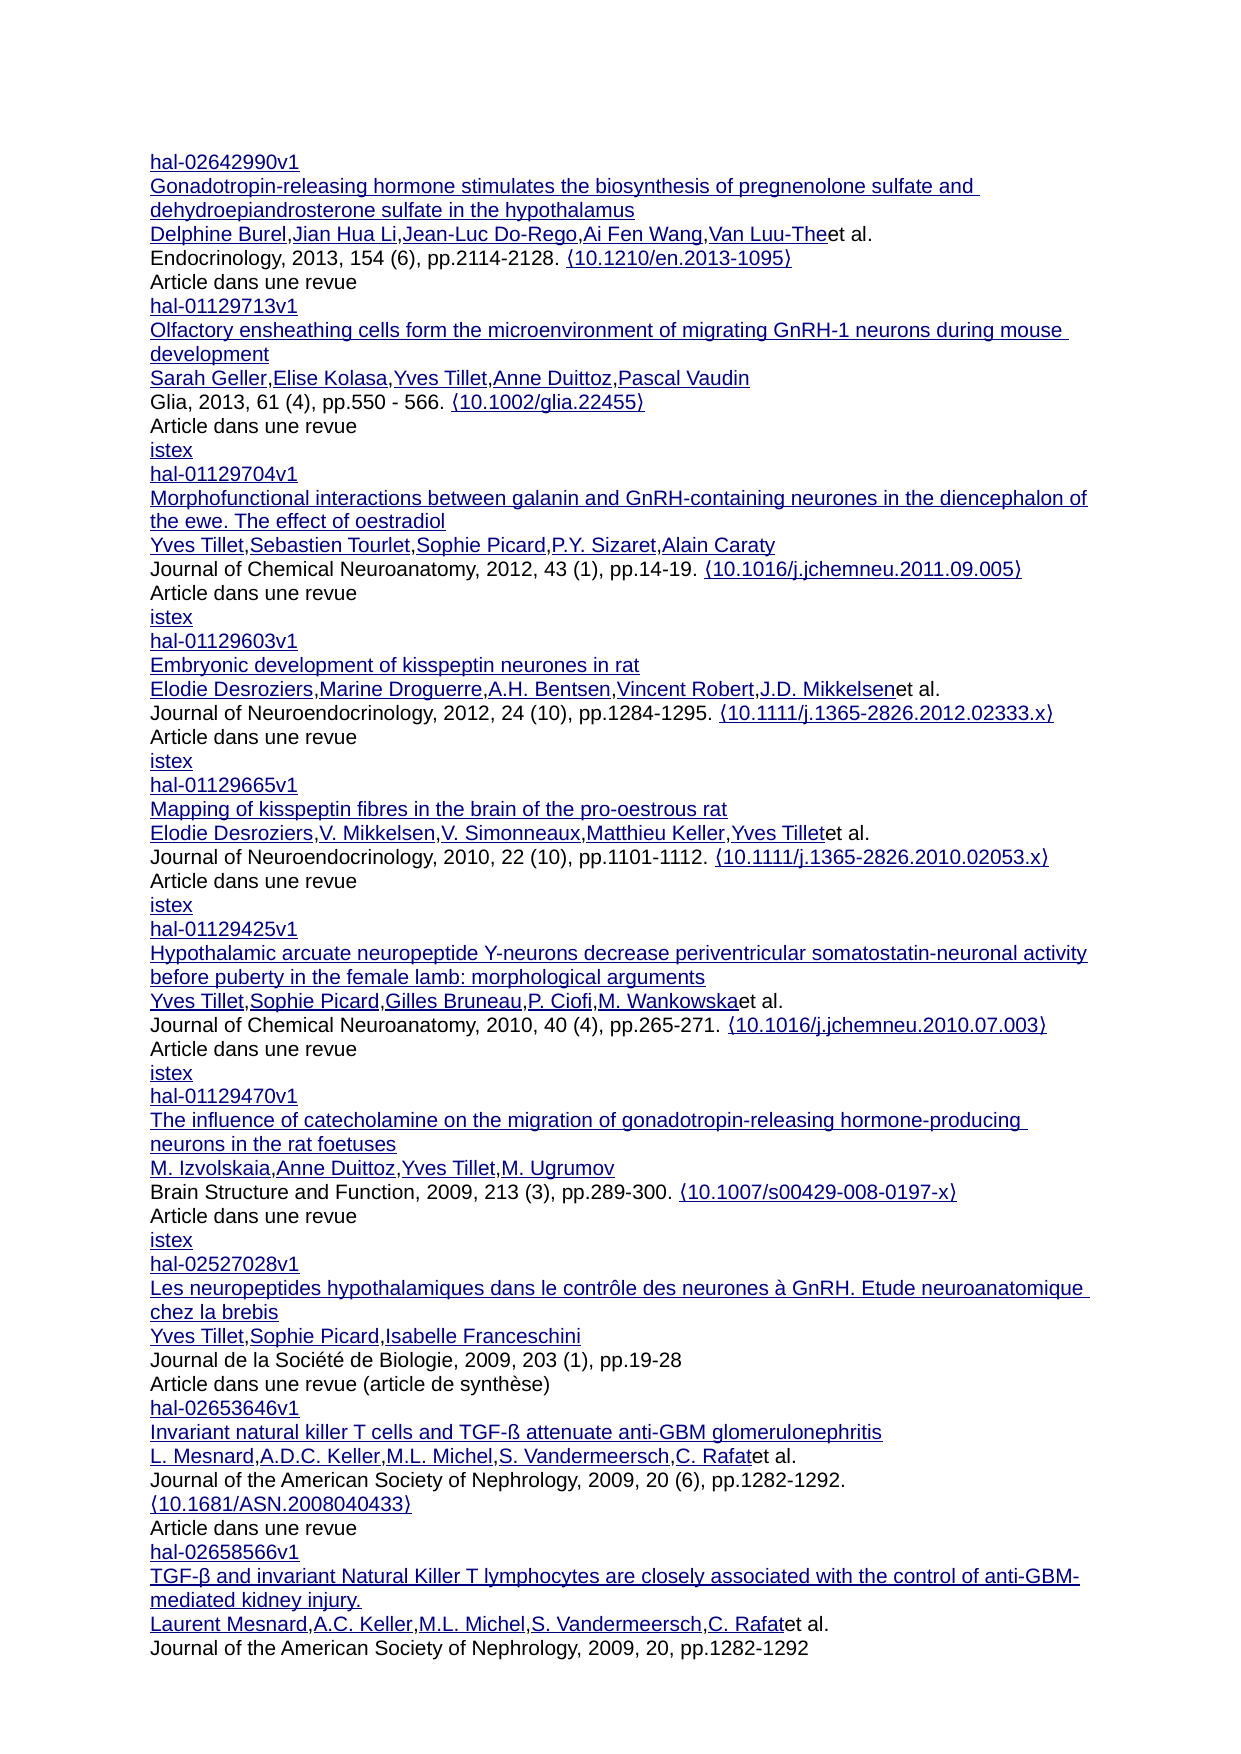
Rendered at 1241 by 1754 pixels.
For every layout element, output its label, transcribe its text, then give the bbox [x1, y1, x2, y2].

table_cell Les neuropeptides hypothalamiques dans le contrôle des neurones à GnRH. Etude neuroanatomique [150, 1276, 1090, 1297]
table_cell Gonadotropin-releasing hormone stimulates the biosynthesis of pregnenolone sulfate and dehydroepiandrosterone sulfate in the hypothalamus Delphine Burel,Jian Hua Li,Jean-Luc Do-Rego,Ai Fen Wang,Van Luu-Theet al. Endocrinology, 2013, 154 (6), pp.2114-2128. ⟨10.1210/en.2013-1095⟩ Article dans une revue hal-01129713v1 [150, 174, 1090, 318]
table_cell Embryonic development of kisspeptin neurones in rat Elodie Desroziers,Marine Droguerre,A.H. Bentsen,Vincent Robert,J.D. Mikkelsenet al. Journal of Neuroendocrinology, 2012, 24 (10), pp.1284-1295. ⟨10.1111/j.1365-2826.2012.02333.x⟩ Article dans une revue istex hal-01129665v1 [150, 653, 1090, 797]
table_cell Mapping of kisspeptin fibres in the brain of the pro-oestrous rat Elodie Desroziers,V. Mikkelsen,V. Simonneaux,Matthieu Keller,Yves Tilletet al. Journal of Neuroendocrinology, 2010, 22 (10), pp.1101-1112. ⟨10.1111/j.1365-2826.2010.02053.x⟩ Article dans une revue istex hal-01129425v1 [150, 797, 1090, 941]
table_cell TGF-β and invariant Natural Killer T lymphocytes are closely associated with the control of anti-GBM-mediated kidney injury. Laurent Mesnard,A.C. Keller,M.L. Michel,S. Vandermeersch,C. Rafatet al. Journal of the American Society of Nephrology, 2009, 20, pp.1282-1292 [150, 1564, 1090, 1659]
table_cell Morphofunctional interactions between galanin and GnRH-containing neurones in the diencephalon of the ewe. The effect of oestradiol Yves Tillet,Sebastien Tourlet,Sophie Picard,P.Y. Sizaret,Alain Caraty Journal of Chemical Neuroanatomy, 2012, 43 (1), pp.14-19. ⟨10.1016/j.jchemneu.2011.09.005⟩ Article dans une revue istex hal-01129603v1 [150, 485, 1090, 653]
table_cell Invariant natural killer T cells and TGF-ß attenuate anti-GBM glomerulonephritis L. Mesnard,A.D.C. Keller,M.L. Michel,S. Vandermeersch,C. Rafatet al. Journal of the American Society of Nephrology, 2009, 20 (6), pp.1282-1292. ⟨10.1681/ASN.2008040433⟩ Article dans une revue hal-02658566v1 [150, 1420, 1090, 1563]
table_cell chez la brebis Yves Tillet,Sophie Picard,Isabelle Franceschini Journal de la Société de Biologie, 2009, 203 (1), pp.19-28 Article dans une revue (article de synthèse) hal-02653646v1 [150, 1298, 1090, 1420]
table_cell Olfactory ensheathing cells form the microenvironment of migrating GnRH-1 neurons during mouse development Sarah Geller,Elise Kolasa,Yves Tillet,Anne Duittoz,Pascal Vaudin Glia, 2013, 61 (4), pp.550 - 566. ⟨10.1002/glia.22455⟩ Article dans une revue istex hal-01129704v1 [150, 318, 1090, 485]
table_cell The influence of catecholamine on the migration of gonadotropin-releasing hormone-producing neurons in the rat foetuses M. Izvolskaia,Anne Duittoz,Yves Tillet,M. Ugrumov Brain Structure and Function, 2009, 213 (3), pp.289-300. ⟨10.1007/s00429-008-0197-x⟩ Article dans une revue istex hal-02527028v1 [150, 1108, 1090, 1276]
table_cell Hypothalamic arcuate neuropeptide Y-neurons decrease periventricular somatostatin-neuronal activity before puberty in the female lamb: morphological arguments Yves Tillet,Sophie Picard,Gilles Bruneau,P. Ciofi,M. Wankowskaet al. Journal of Chemical Neuroanatomy, 2010, 40 (4), pp.265-271. ⟨10.1016/j.jchemneu.2010.07.003⟩ Article dans une revue istex hal-01129470v1 [150, 941, 1090, 1108]
table_cell hal-02642990v1 [150, 150, 1090, 174]
